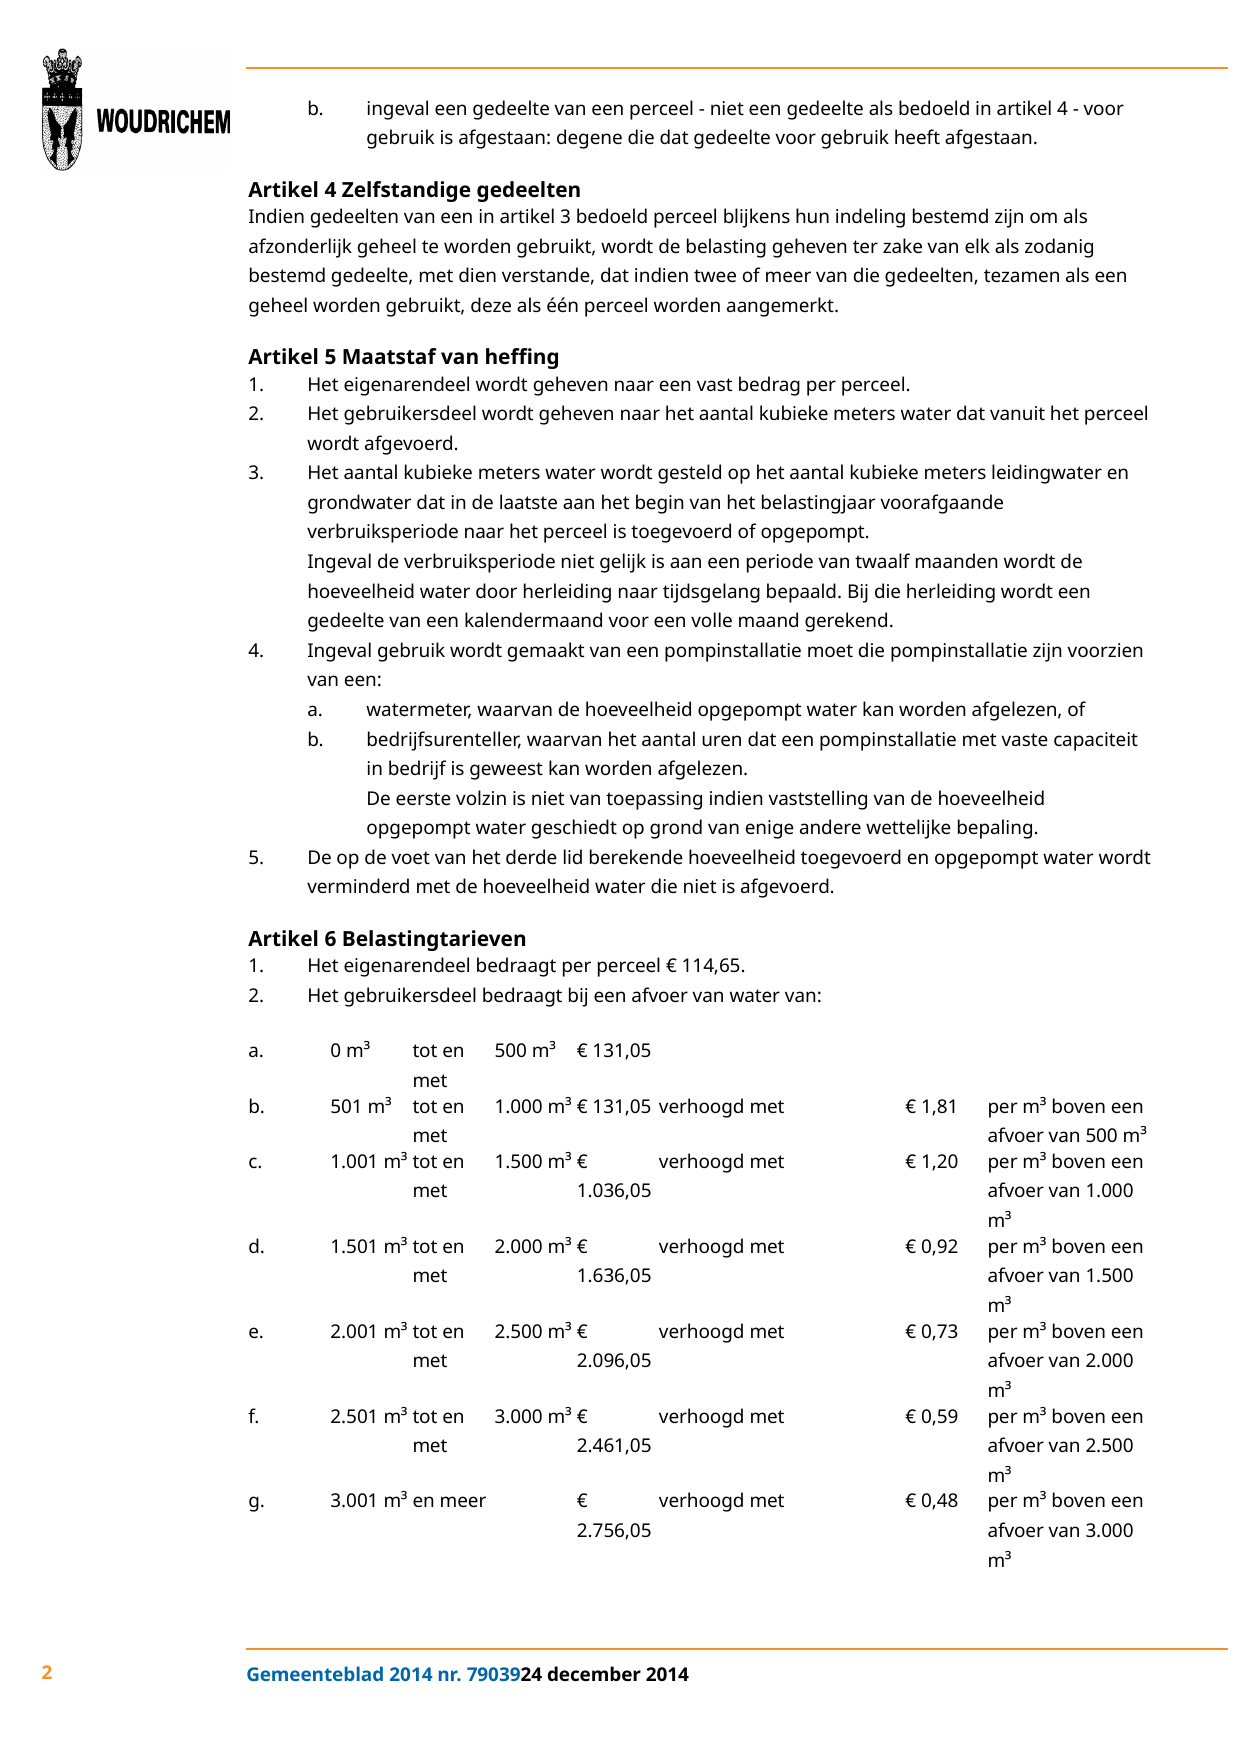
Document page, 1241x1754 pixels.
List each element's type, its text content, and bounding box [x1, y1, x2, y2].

table_cell € 1,20 [905, 1148, 987, 1233]
table_cell e. [248, 1318, 330, 1403]
table_cell 1.001 m³ [330, 1148, 412, 1233]
table_cell 2.001 m³ [330, 1318, 412, 1403]
table_cell 3.001 m³ [330, 1488, 412, 1573]
table_header [741, 1038, 823, 1093]
table_cell € 2.461,05 [577, 1403, 659, 1488]
text Artikel 6 Belastingtarieven [248, 924, 1152, 953]
table_cell 2.500 m³ [494, 1318, 577, 1403]
table_cell c. [248, 1148, 330, 1233]
table_cell en meer [412, 1488, 494, 1573]
table_cell € 1.636,05 [577, 1233, 659, 1318]
table_cell b. [248, 1093, 330, 1148]
list De eerste volzin is niet van toepassing indien vaststelling van de hoeveelheid opgepompt water geschiedt op grond van enige andere wettelijke bepaling. [307, 785, 1152, 840]
table_cell € 2.096,05 [577, 1318, 659, 1403]
table_header 500 m³ [494, 1038, 577, 1093]
table_cell d. [248, 1233, 330, 1318]
table_cell 2.000 m³ [494, 1233, 577, 1318]
table_cell verhoogd met [659, 1148, 905, 1233]
table_cell [494, 1488, 577, 1573]
table_cell € 1.036,05 [577, 1148, 659, 1233]
table_cell per m³ boven een afvoer van 2.500 m³ [987, 1403, 1152, 1488]
table_cell € 0,59 [905, 1403, 987, 1488]
list Het gebruikersdeel bedraagt bij een afvoer van water van: [248, 982, 1152, 1008]
table_cell tot en met [412, 1093, 494, 1148]
list De op de voet van het derde lid berekende hoeveelheid toegevoerd en opgepompt water wordt verminderd met de hoeveelheid water die niet is afgevoerd. [248, 844, 1152, 899]
table_cell € 2.756,05 [577, 1488, 659, 1573]
table_cell tot en met [412, 1318, 494, 1403]
text Indien gedeelten van een in artikel 3 bedoeld perceel blijkens hun indeling bestemd zijn om als afzonderlijk geheel te worden gebruikt, wordt de belasting geheven ter zake van elk als zodanig bestemd gedeelte, met dien verstande, dat indien twee of meer van die gedeelten, tezamen als een geheel worden gebruikt, deze als één perceel worden aangemerkt. [248, 203, 1152, 318]
table_cell per m³ boven een afvoer van 3.000 m³ [987, 1488, 1152, 1573]
table_cell per m³ boven een afvoer van 1.000 m³ [987, 1148, 1152, 1233]
list Ingeval de verbruiksperiode niet gelijk is aan een periode van twaalf maanden wordt de hoeveelheid water door herleiding naar tijdsgelang bepaald. Bij die herleiding wordt een gedeelte van een kalendermaand voor een volle maand gerekend. [248, 548, 1152, 633]
table_header [823, 1038, 1069, 1093]
list ingeval een gedeelte van een perceel - niet een gedeelte als bedoeld in artikel 4 - voor gebruik is afgestaan: degene die dat gedeelte voor gebruik heeft afgestaan. [307, 95, 1152, 150]
table_cell f. [248, 1403, 330, 1488]
table_cell € 131,05 [577, 1093, 659, 1148]
table_cell tot en met [412, 1148, 494, 1233]
table_cell tot en met [412, 1403, 494, 1488]
table_cell per m³ boven een afvoer van 1.500 m³ [987, 1233, 1152, 1318]
picture [41, 47, 231, 172]
table_cell 1.501 m³ [330, 1233, 412, 1318]
table_cell 1.500 m³ [494, 1148, 577, 1233]
table_cell tot en met [412, 1233, 494, 1318]
table_cell verhoogd met [659, 1488, 905, 1573]
table_cell € 1,81 [905, 1093, 987, 1148]
table_cell 2.501 m³ [330, 1403, 412, 1488]
list bedrijfsurenteller, waarvan het aantal uren dat een pompinstallatie met vaste capaciteit in bedrijf is geweest kan worden afgelezen. [307, 726, 1152, 781]
table_header [659, 1038, 741, 1093]
list Het eigenarendeel wordt geheven naar een vast bedrag per perceel. [248, 371, 1152, 397]
table_cell 501 m³ [330, 1093, 412, 1148]
table_cell per m³ boven een afvoer van 2.000 m³ [987, 1318, 1152, 1403]
list Het gebruikersdeel wordt geheven naar het aantal kubieke meters water dat vanuit het perceel wordt afgevoerd. [248, 400, 1152, 456]
table_header tot en met [412, 1038, 494, 1093]
text Artikel 4 Zelfstandige gedeelten [248, 175, 1152, 203]
list Het eigenarendeel bedraagt per perceel € 114,65. [248, 953, 1152, 978]
list Ingeval gebruik wordt gemaakt van een pompinstallatie moet die pompinstallatie zijn voorzien van een: [248, 637, 1152, 692]
list watermeter, waarvan de hoeveelheid opgepompt water kan worden afgelezen, of [307, 696, 1152, 722]
table_cell 3.000 m³ [494, 1403, 577, 1488]
table_header a. [248, 1038, 330, 1093]
table_cell verhoogd met [659, 1093, 905, 1148]
table_cell 1.000 m³ [494, 1093, 577, 1148]
list Het aantal kubieke meters water wordt gesteld op het aantal kubieke meters leidingwater en grondwater dat in de laatste aan het begin van het belastingjaar voorafgaande verbruiksperiode naar het perceel is toegevoerd of opgepompt. [248, 459, 1152, 544]
text Artikel 5 Maatstaf van heffing [248, 342, 1152, 371]
table_cell € 0,48 [905, 1488, 987, 1573]
table_cell g. [248, 1488, 330, 1573]
table_cell verhoogd met [659, 1318, 905, 1403]
table_header € 131,05 [577, 1038, 659, 1093]
table_cell € 0,73 [905, 1318, 987, 1403]
table_cell verhoogd met [659, 1233, 905, 1318]
table_cell verhoogd met [659, 1403, 905, 1488]
table_cell per m³ boven een afvoer van 500 m³ [987, 1093, 1152, 1148]
table_cell € 0,92 [905, 1233, 987, 1318]
table_header 0 m³ [330, 1038, 412, 1093]
